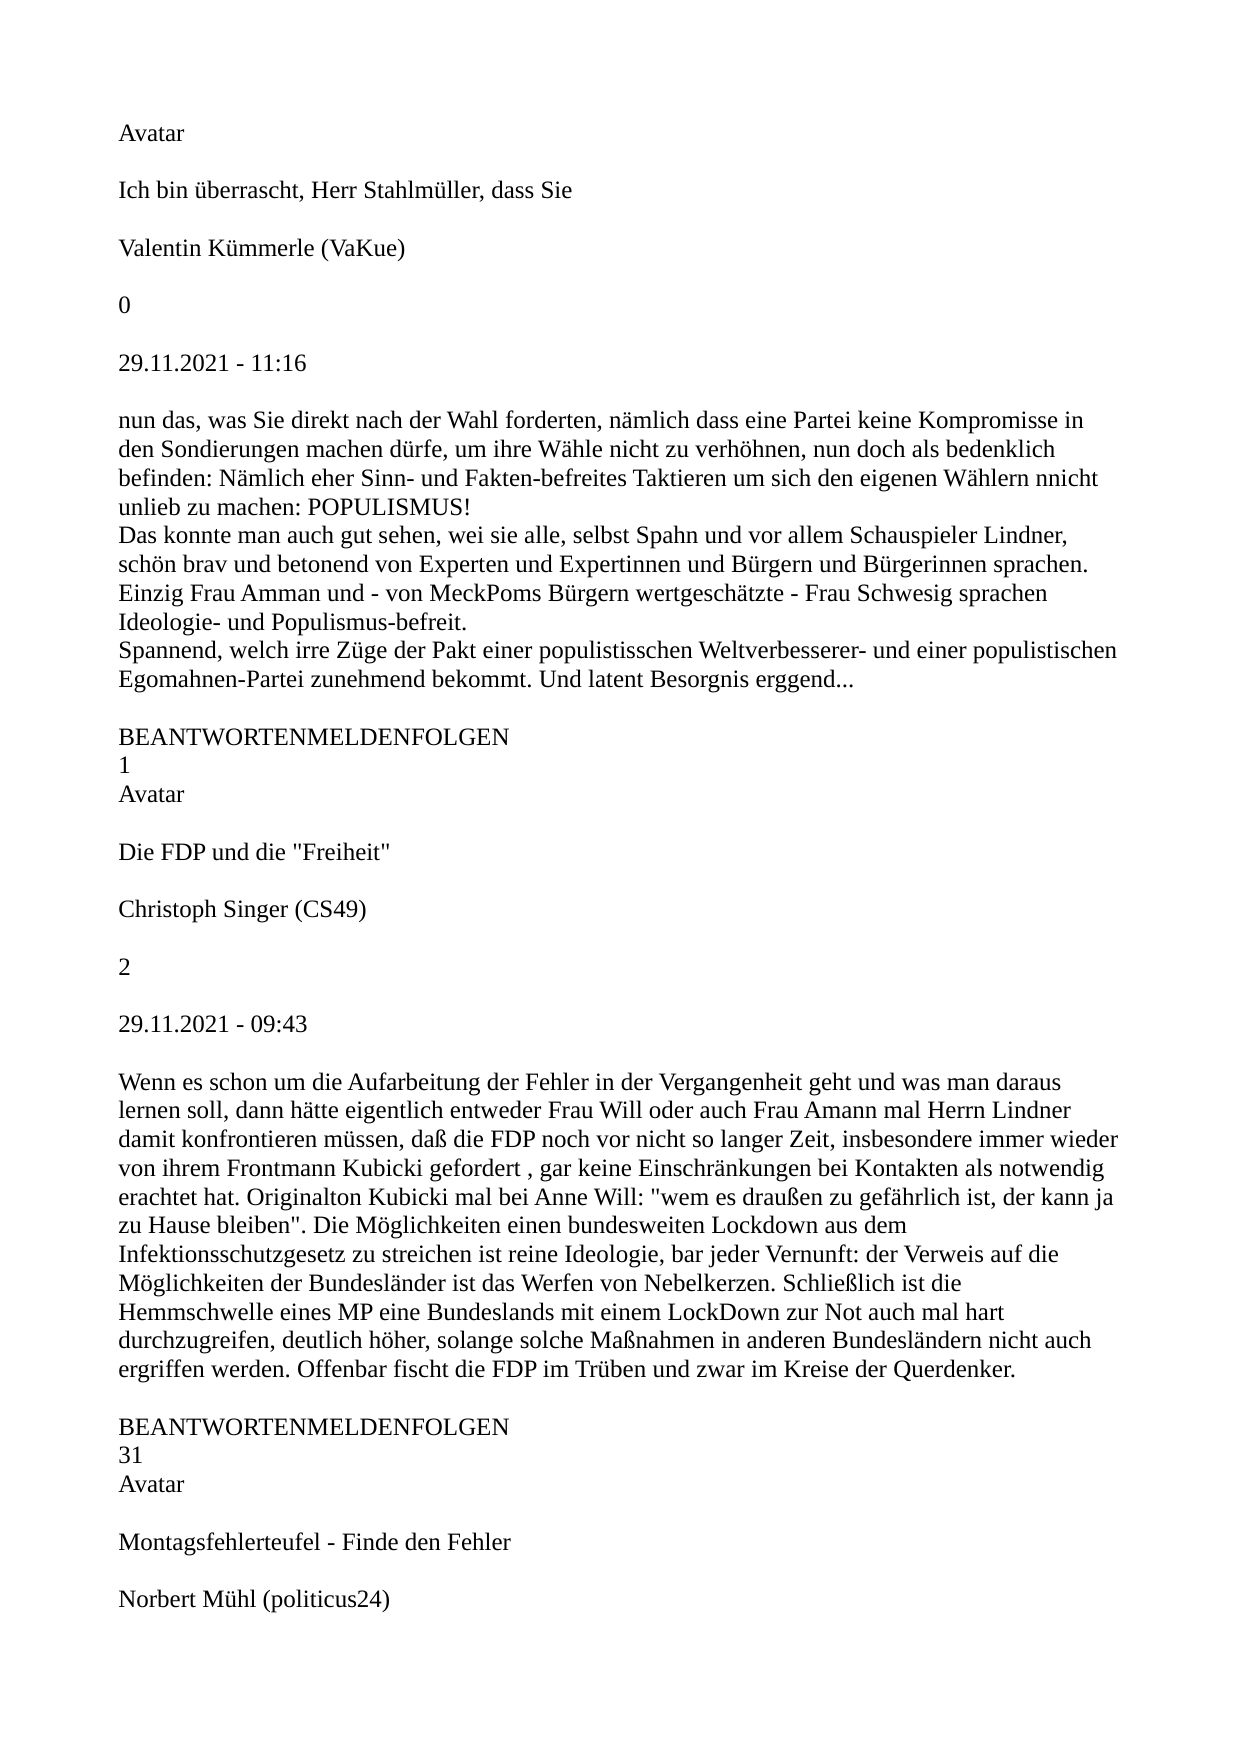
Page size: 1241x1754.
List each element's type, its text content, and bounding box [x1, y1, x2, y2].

text Das konnte man auch gut sehen, wei sie alle, selbst Spahn und vor allem Schauspieler Lindner, schön brav und betonend von Experten und Expertinnen und Bürgern und Bürgerinnen sprachen. Einzig Frau Amman und - von MeckPoms Bürgern wertgeschätzte - Frau Schwesig sprachen Ideologie- und Populismus-befreit. [118, 521, 1122, 636]
text Avatar [118, 779, 1122, 808]
text Spannend, welch irre Züge der Pakt einer populistisschen Weltverbesserer- und einer populistischen Egomahnen-Partei zunehmend bekommt. Und latent Besorgnis erggend... [118, 636, 1122, 693]
text 29.11.2021 - 11:16 [118, 348, 1122, 377]
text Montagsfehlerteufel - Finde den Fehler [118, 1527, 1122, 1556]
text Valentin Kümmerle (VaKue) [118, 233, 1122, 262]
text 29.11.2021 - 09:43 [118, 1009, 1122, 1038]
text nun das, was Sie direkt nach der Wahl forderten, nämlich dass eine Partei keine Kompromisse in den Sondierungen machen dürfe, um ihre Wähle nicht zu verhöhnen, nun doch als bedenklich befinden: Nämlich eher Sinn- und Fakten-befreites Taktieren um sich den eigenen Wählern nnicht unlieb zu machen: POPULISMUS! [118, 406, 1122, 521]
text 31 [118, 1441, 1122, 1469]
text BEANTWORTENMELDENFOLGEN [118, 722, 1122, 751]
text 2 [118, 952, 1122, 981]
text Die FDP und die "Freiheit" [118, 837, 1122, 866]
text Ich bin überrascht, Herr Stahlmüller, dass Sie [118, 176, 1122, 204]
text Avatar [118, 118, 1122, 147]
text Norbert Mühl (politicus24) [118, 1584, 1122, 1613]
text 0 [118, 291, 1122, 319]
text Avatar [118, 1469, 1122, 1498]
text Wenn es schon um die Aufarbeitung der Fehler in der Vergangenheit geht und was man daraus lernen soll, dann hätte eigentlich entweder Frau Will oder auch Frau Amann mal Herrn Lindner damit konfrontieren müssen, daß die FDP noch vor nicht so langer Zeit, insbesondere immer wieder von ihrem Frontmann Kubicki gefordert , gar keine Einschränkungen bei Kontakten als notwendig erachtet hat. Originalton Kubicki mal bei Anne Will: "wem es draußen zu gefährlich ist, der kann ja zu Hause bleiben". Die Möglichkeiten einen bundesweiten Lockdown aus dem Infektionsschutzgesetz zu streichen ist reine Ideologie, bar jeder Vernunft: der Verweis auf die Möglichkeiten der Bundesländer ist das Werfen von Nebelkerzen. Schließlich ist die Hemmschwelle eines MP eine Bundeslands mit einem LockDown zur Not auch mal hart durchzugreifen, deutlich höher, solange solche Maßnahmen in anderen Bundesländern nicht auch ergriffen werden. Offenbar fischt die FDP im Trüben und zwar im Kreise der Querdenker. [118, 1067, 1122, 1383]
text Christoph Singer (CS49) [118, 894, 1122, 923]
text 1 [118, 751, 1122, 779]
text BEANTWORTENMELDENFOLGEN [118, 1412, 1122, 1441]
